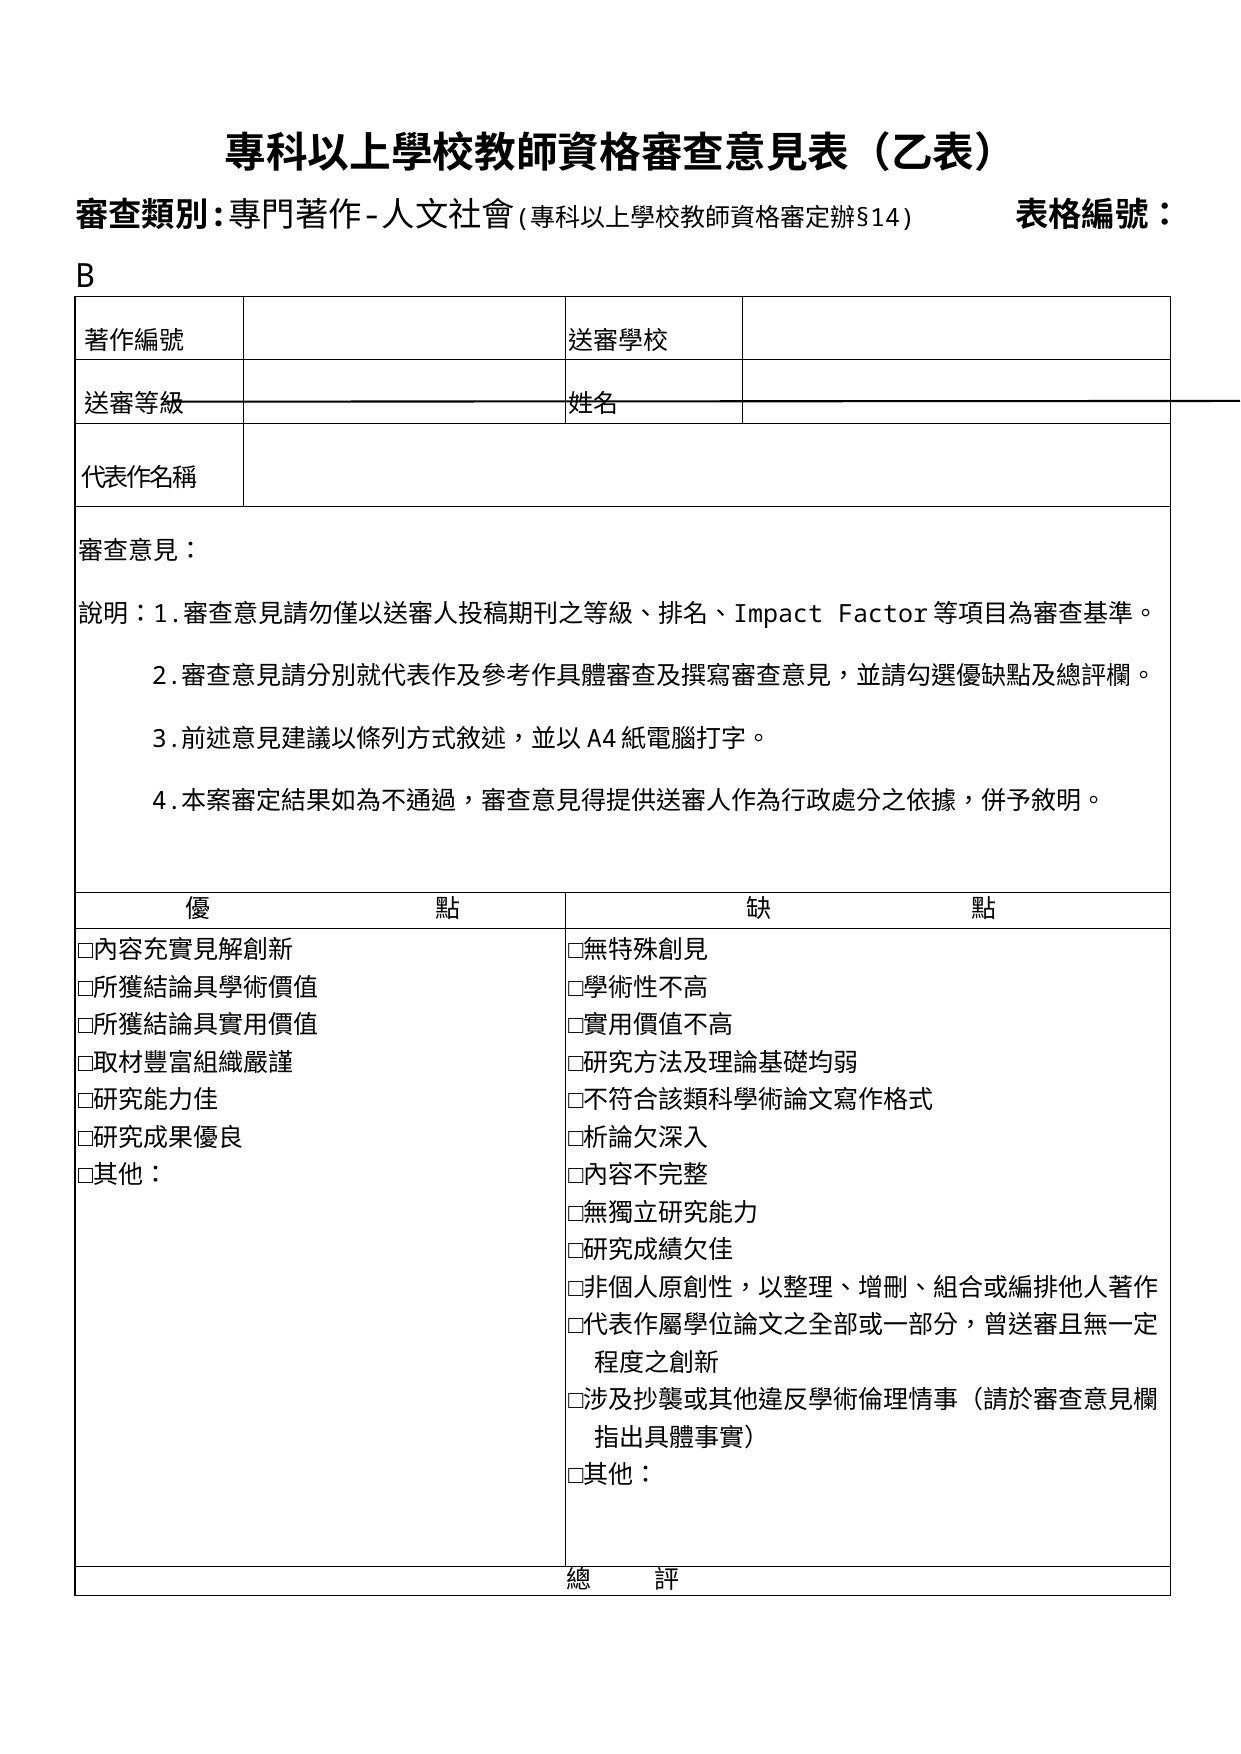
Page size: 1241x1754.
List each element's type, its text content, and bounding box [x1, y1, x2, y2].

table_cell 姓名 [603, 405, 613, 411]
table_cell □無特殊創見 □學術性不高 □實用價值不高 □研究方法及理論基礎均弱 □不符合該類科學術論文寫作格式 □析論欠深入 □內容不完整 □無獨立研究能力 □研究成績欠佳 □非個人原創性，以整理、增刪、組合或編排他人著作 □代表作屬學位論文之全部或一部分，曾送審且無一定程度之創新 □涉及抄襲或其他違反學術倫理情事（請於審查意見欄指出具體事實） □其他： [566, 929, 1170, 1566]
text 審查類別:專門著作-人文社會(專科以上學校教師資格審定辦§14) 表格編號：B [75, 171, 1165, 296]
table_header 送審學校 [566, 297, 742, 359]
table_cell [244, 403, 565, 423]
table_cell [244, 360, 565, 400]
table_header [743, 297, 1170, 359]
table_cell 優 點 [76, 893, 565, 927]
text 專科以上學校教師資格審查意見表（乙表） [75, 108, 1165, 171]
table_cell 審查意見： 說明：1.審查意見請勿僅以送審人投稿期刊之等級、排名、Impact Factor等項目為審查基準。 2.審查意見請分別就代表作及參考作具體審查及撰寫審查意見，並請勾選優缺點及總評欄。 3.前述意見建議以條列方式敘述，並以A4紙電腦打字。 4.本案審定結果如為不通過，審查意見得提供送審人作為行政處分之依據，併予敘明。 [76, 507, 1170, 892]
table_cell 姓名 [601, 395, 609, 400]
table_header 著作編號 [76, 297, 243, 359]
table_header [244, 297, 565, 359]
table_cell 代表作名稱 [76, 424, 243, 506]
table_cell 姓名 [566, 360, 742, 400]
table_cell 總 評 [76, 1567, 1170, 1594]
table_cell 送審等級 [76, 360, 243, 423]
table_cell [244, 424, 1170, 506]
table_cell 姓名 [566, 403, 742, 423]
table_cell □內容充實見解創新 □所獲結論具學術價值 □所獲結論具實用價值 □取材豐富組織嚴謹 □研究能力佳 □研究成果優良 □其他： [76, 929, 565, 1566]
table_cell [743, 403, 1170, 423]
table_cell 缺 點 [566, 893, 1170, 927]
table_cell [743, 360, 1170, 400]
